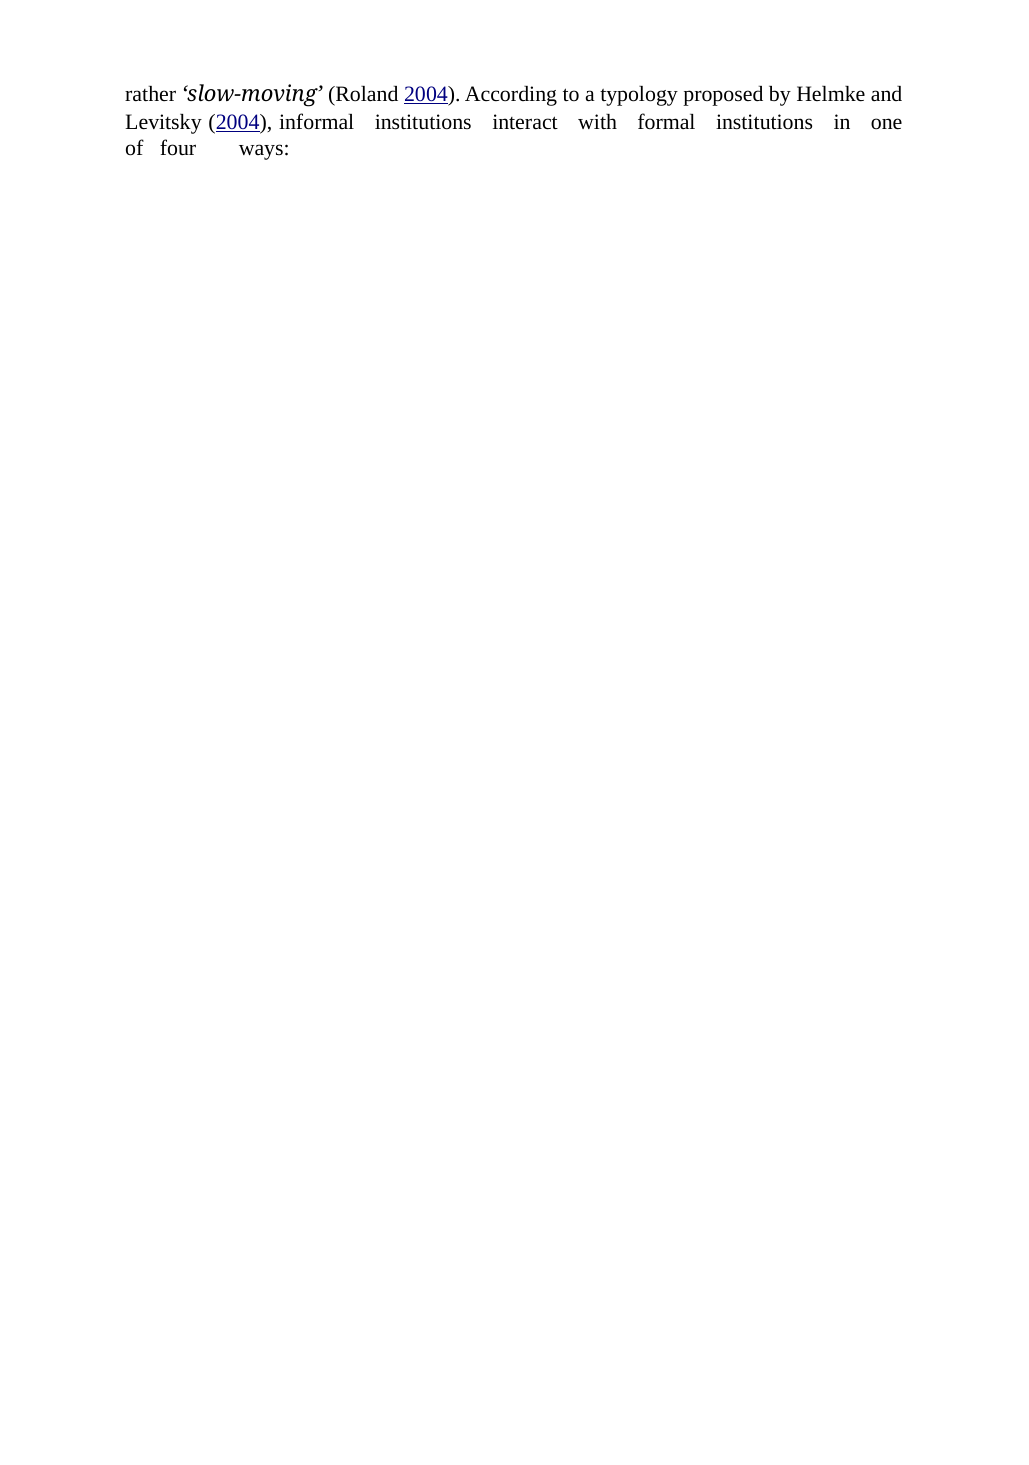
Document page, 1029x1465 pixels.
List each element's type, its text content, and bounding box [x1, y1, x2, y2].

text rather ‘slow-moving’ (Roland 2004). According to a typology proposed by Helmke and Levitsky (2004), informal institutions interact with formal institutions in one of four ways: [125, 78, 903, 160]
